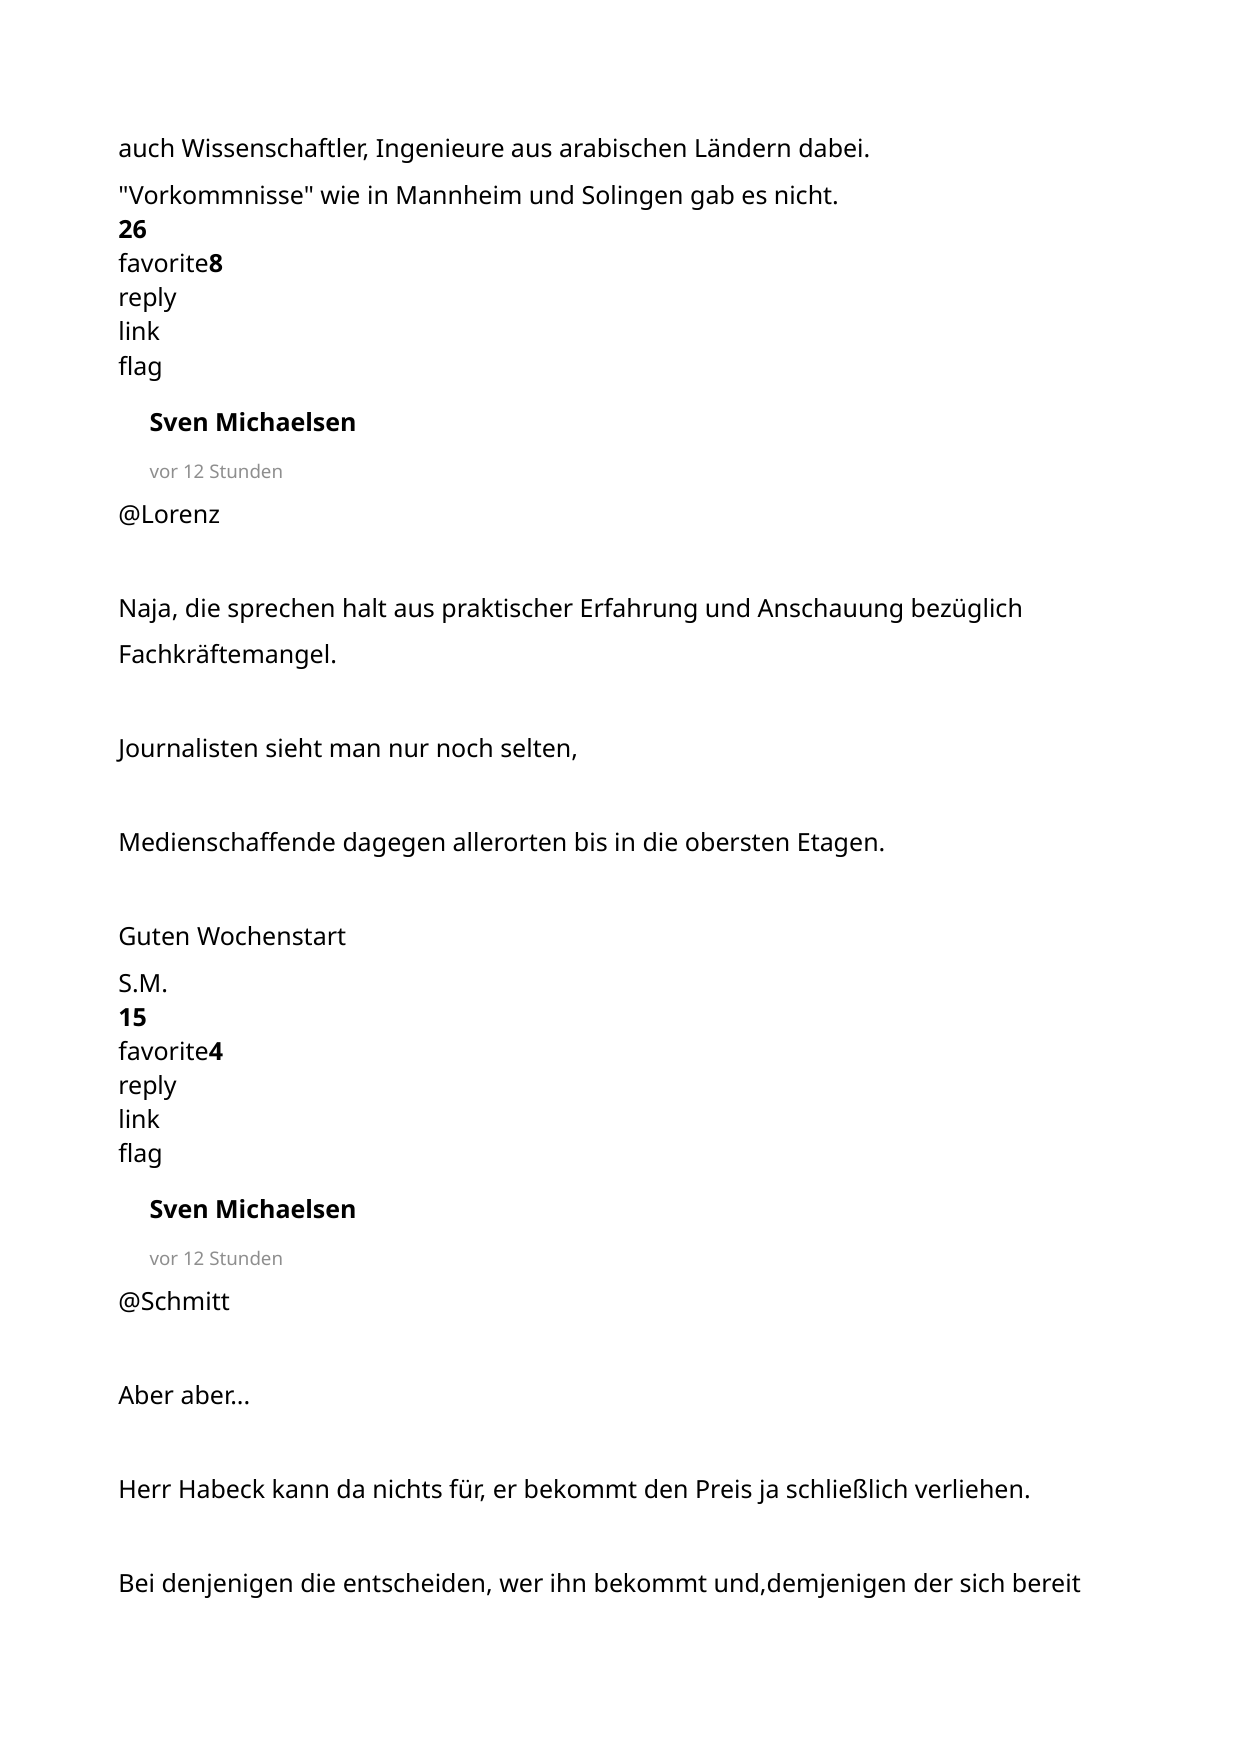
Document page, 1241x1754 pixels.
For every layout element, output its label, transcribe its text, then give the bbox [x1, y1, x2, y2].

text reply [118, 1067, 1122, 1102]
text vor 12 Stunden [149, 1242, 1122, 1271]
text vor 12 Stunden [149, 454, 1122, 484]
text @Lorenz Naja, die sprechen halt aus praktischer Erfahrung und Anschauung bezüglich Fachkräftemangel. Journalisten sieht man nur noch selten, Medienschaffende dagegen allerorten bis in die obersten Etagen. Guten Wochenstart S.M. [118, 484, 1122, 999]
text auch Wissenschaftler, Ingenieure aus arabischen Ländern dabei. "Vorkommnisse" wie in Mannheim und Solingen gab es nicht. [118, 118, 1122, 212]
text 26 [118, 212, 1122, 246]
text favorite8 [118, 246, 1122, 280]
text reply [118, 280, 1122, 314]
text Sven Michaelsen [149, 398, 1114, 438]
text flag [118, 1136, 1122, 1170]
text 15 [118, 999, 1122, 1033]
text @Schmitt Aber aber... Herr Habeck kann da nichts für, er bekommt den Preis ja schließlich verliehen. Bei denjenigen die entscheiden, wer ihn bekommt und,demjenigen der sich bereit [118, 1271, 1122, 1599]
text Sven Michaelsen [149, 1185, 1114, 1226]
text link [118, 1102, 1122, 1136]
text favorite4 [118, 1033, 1122, 1067]
text flag [118, 348, 1122, 382]
text link [118, 314, 1122, 348]
